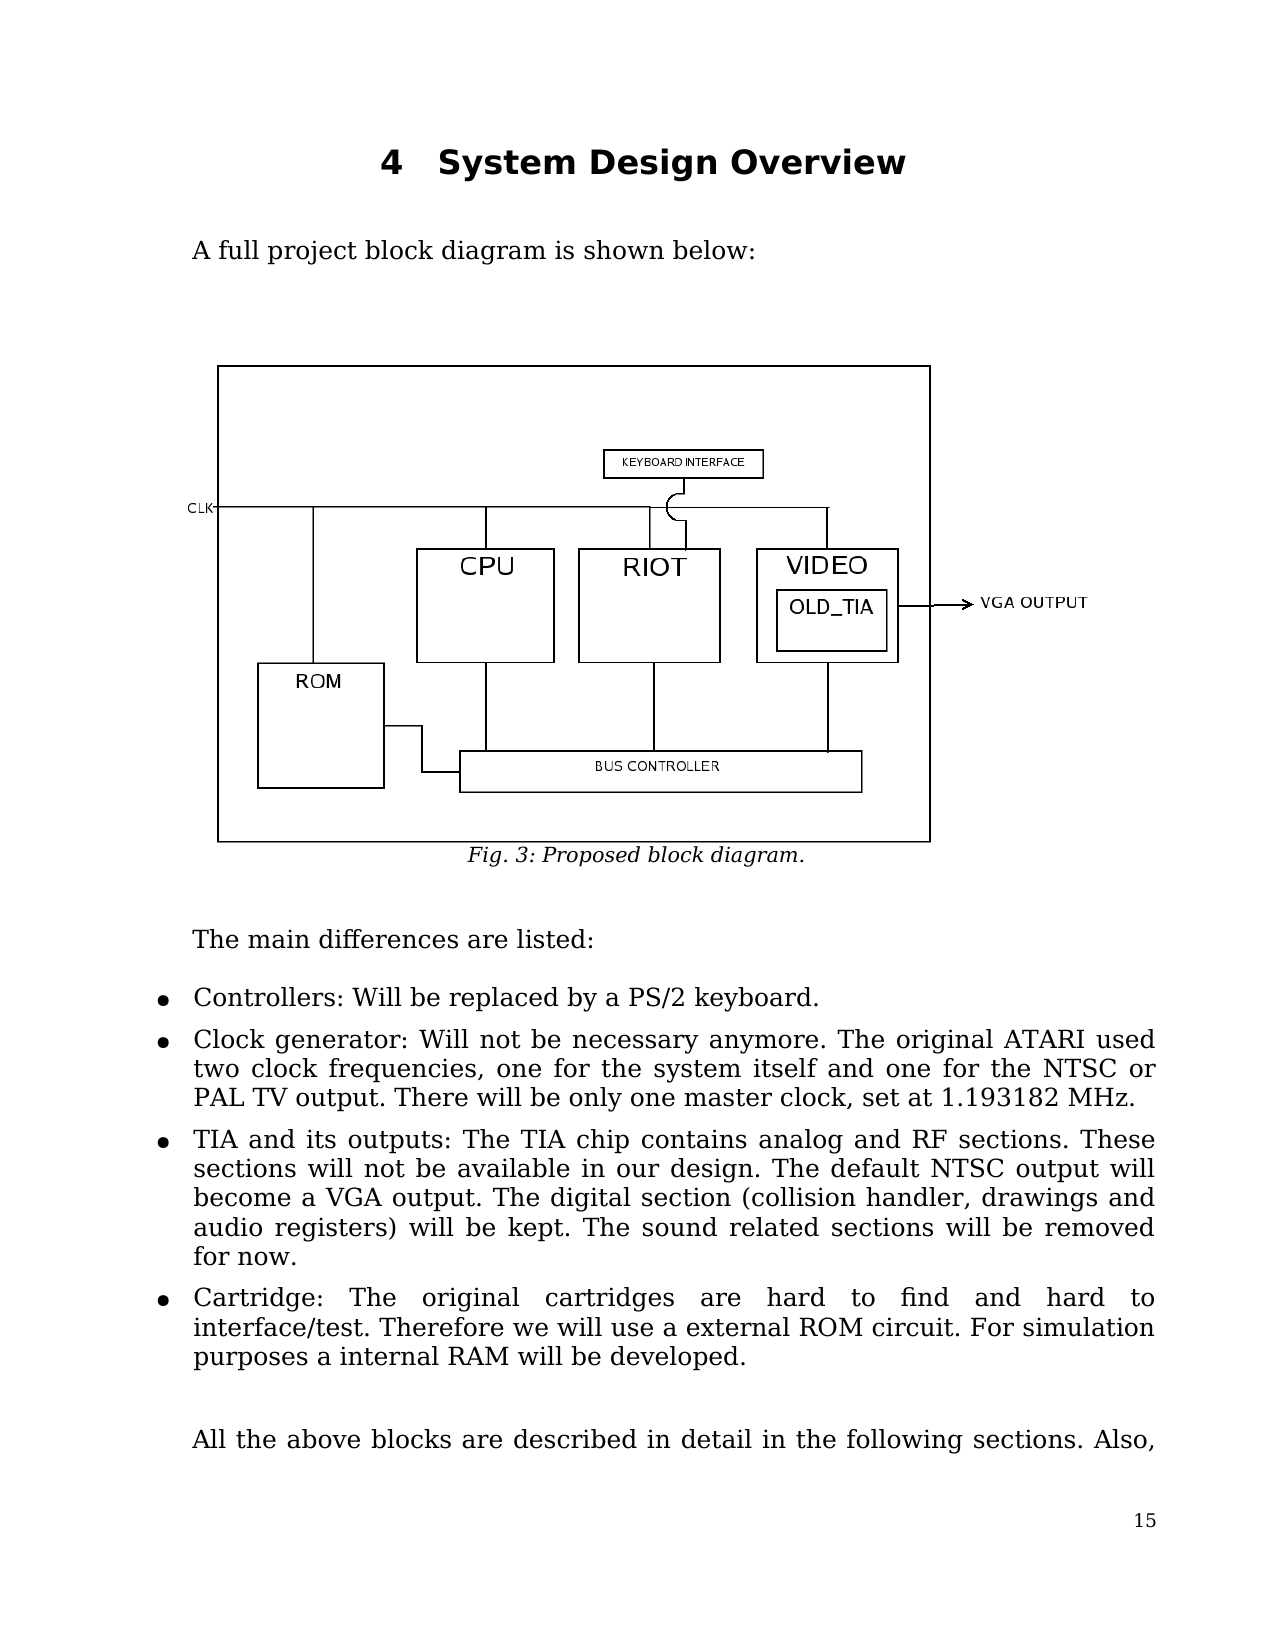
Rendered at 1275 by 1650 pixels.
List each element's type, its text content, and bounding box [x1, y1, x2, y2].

list Cartridge: The original cartridges are hard to find and hard to interface/test. Therefore we will use a external ROM circuit. For simulation purposes a internal RAM will be developed. [156, 1283, 1157, 1371]
list TIA and its outputs: The TIA chip contains analog and RF sections. These sections will not be available in our design. The default NTSC output will become a VGA output. The digital section (collision handler, drawings and audio registers) will be kept. The sound related sections will be removed for now. [156, 1125, 1157, 1271]
subtitle System Design Overview [118, 143, 1157, 182]
picture [187, 365, 1088, 843]
list Controllers: Will be replaced by a PS/2 keyboard. [156, 983, 1157, 1013]
text All the above blocks are described in detail in the following sections. Also, [118, 1425, 1157, 1454]
text The main differences are listed: [118, 925, 1157, 954]
text A full project block diagram is shown below: [118, 236, 1157, 266]
text Fig. 3: Proposed block diagram. [187, 843, 1087, 867]
list Clock generator: Will not be necessary anymore. The original ATARI used two clock frequencies, one for the system itself and one for the NTSC or PAL TV output. There will be only one master clock, set at 1.193182 MHz. [156, 1025, 1157, 1113]
